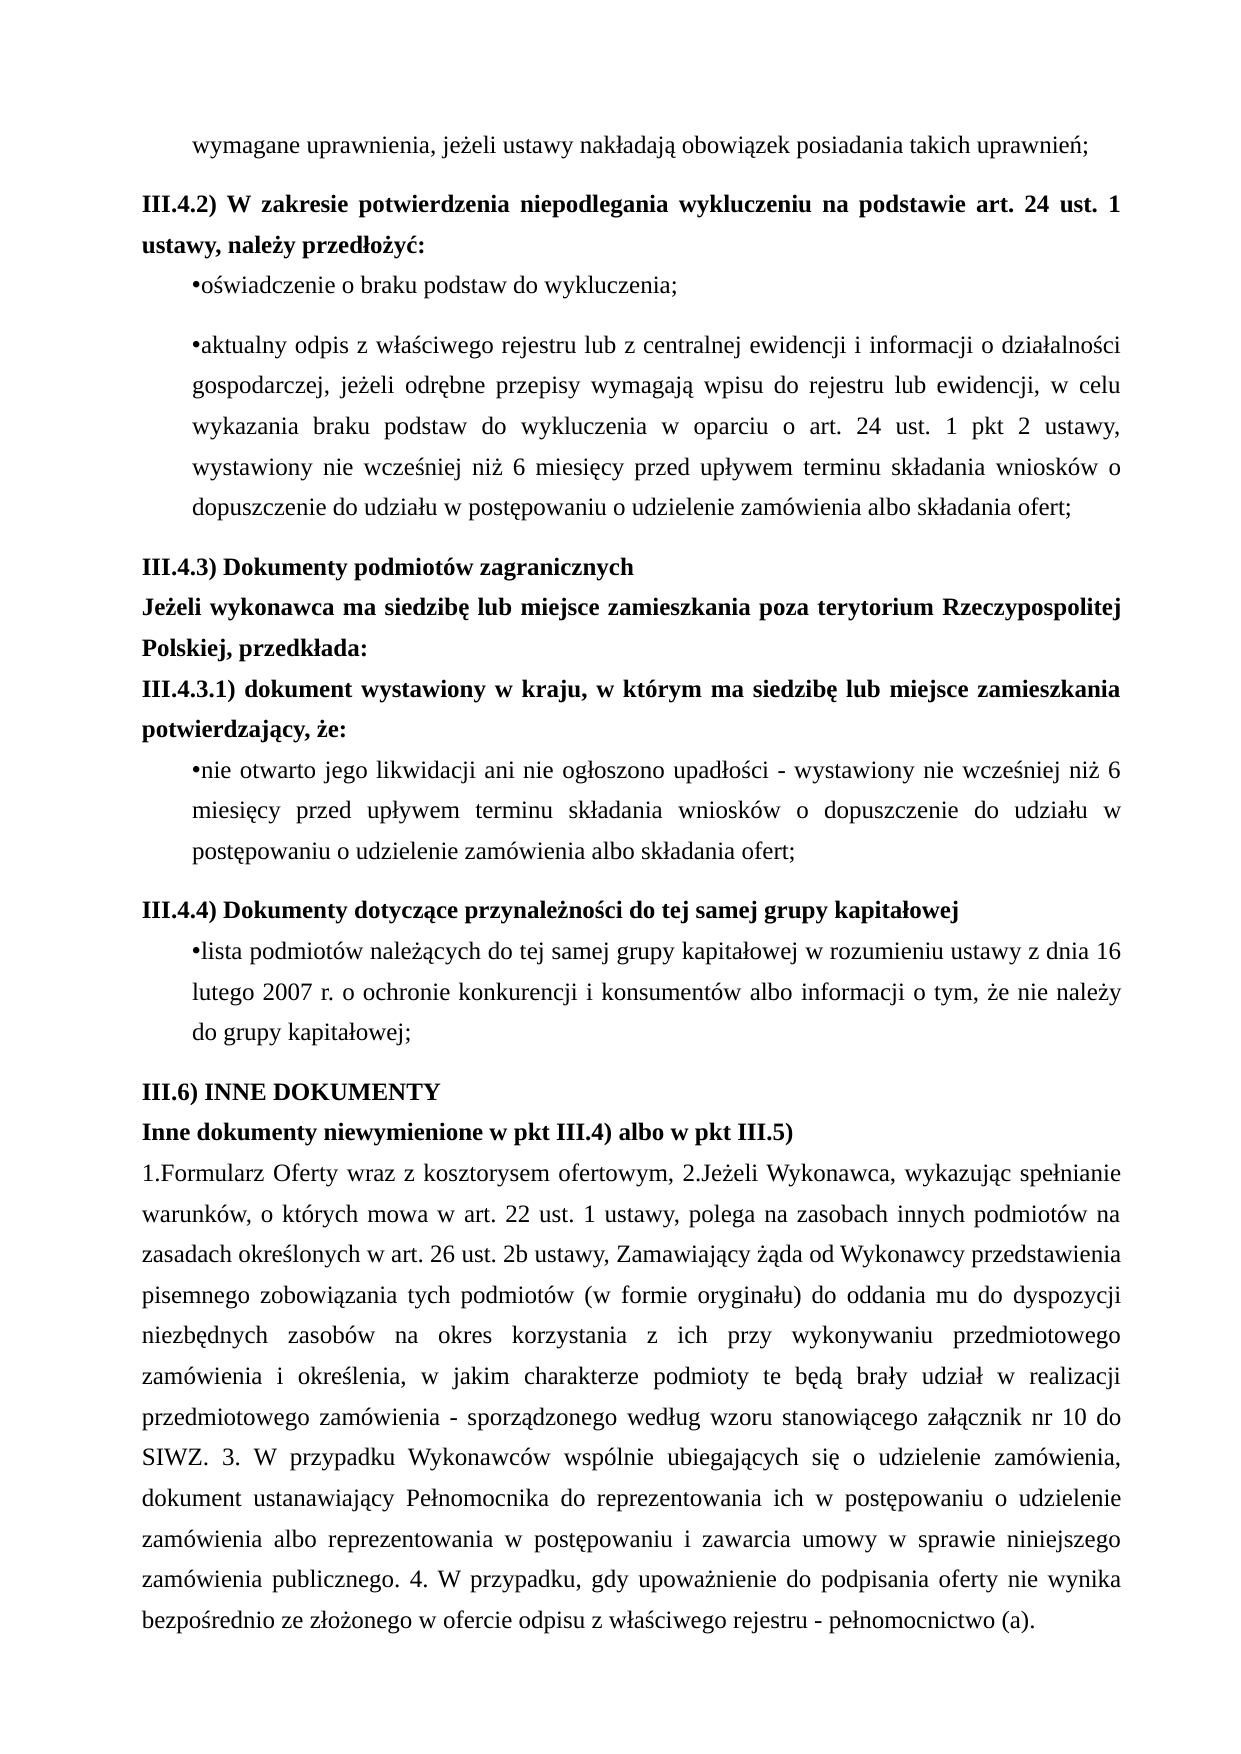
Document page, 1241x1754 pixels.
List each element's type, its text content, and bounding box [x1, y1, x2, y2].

text III.4.3.1) dokument wystawiony w kraju, w którym ma siedzibę lub miejsce zamieszkania potwierdzający, że: [142, 662, 1122, 743]
list oświadczenie o braku podstaw do wykluczenia; [118, 259, 1122, 299]
text Inne dokumenty niewymienione w pkt III.4) albo w pkt III.5) [142, 1106, 1122, 1146]
text III.4.4) Dokumenty dotyczące przynależności do tej samej grupy kapitałowej [142, 884, 1122, 924]
list aktualny odpis z właściwego rejestru lub z centralnej ewidencji i informacji o działalności gospodarczej, jeżeli odrębne przepisy wymagają wpisu do rejestru lub ewidencji, w celu wykazania braku podstaw do wykluczenia w oparciu o art. 24 ust. 1 pkt 2 ustawy, wystawiony nie wcześniej niż 6 miesięcy przed upływem terminu składania wniosków o dopuszczenie do udziału w postępowaniu o udzielenie zamówienia albo składania ofert; [118, 318, 1122, 521]
list lista podmiotów należących do tej samej grupy kapitałowej w rozumieniu ustawy z dnia 16 lutego 2007 r. o ochronie konkurencji i konsumentów albo informacji o tym, że nie należy do grupy kapitałowej; [118, 924, 1122, 1046]
text Jeżeli wykonawca ma siedzibę lub miejsce zamieszkania poza terytorium Rzeczypospolitej Polskiej, przedkłada: [142, 581, 1122, 662]
text III.6) INNE DOKUMENTY [142, 1065, 1122, 1106]
list nie otwarto jego likwidacji ani nie ogłoszono upadłości - wystawiony nie wcześniej niż 6 miesięcy przed upływem terminu składania wniosków o dopuszczenie do udziału w postępowaniu o udzielenie zamówienia albo składania ofert; [118, 743, 1122, 865]
text III.4.3) Dokumenty podmiotów zagranicznych [142, 540, 1122, 581]
text 1.Formularz Oferty wraz z kosztorysem ofertowym, 2.Jeżeli Wykonawca, wykazując spełnianie warunków, o których mowa w art. 22 ust. 1 ustawy, polega na zasobach innych podmiotów na zasadach określonych w art. 26 ust. 2b ustawy, Zamawiający żąda od Wykonawcy przedstawienia pisemnego zobowiązania tych podmiotów (w formie oryginału) do oddania mu do dyspozycji niezbędnych zasobów na okres korzystania z ich przy wykonywaniu przedmiotowego zamówienia i określenia, w jakim charakterze podmioty te będą brały udział w realizacji przedmiotowego zamówienia - sporządzonego według wzoru stanowiącego załącznik nr 10 do SIWZ. 3. W przypadku Wykonawców wspólnie ubiegających się o udzielenie zamówienia, dokument ustanawiający Pełnomocnika do reprezentowania ich w postępowaniu o udzielenie zamówienia albo reprezentowania w postępowaniu i zawarcia umowy w sprawie niniejszego zamówienia publicznego. 4. W przypadku, gdy upoważnienie do podpisania oferty nie wynika bezpośrednio ze złożonego w ofercie odpisu z właściwego rejestru - pełnomocnictwo (a). [142, 1146, 1122, 1634]
text III.4.2) W zakresie potwierdzenia niepodlegania wykluczeniu na podstawie art. 24 ust. 1 ustawy, należy przedłożyć: [142, 177, 1122, 259]
list wymagane uprawnienia, jeżeli ustawy nakładają obowiązek posiadania takich uprawnień; [118, 118, 1122, 159]
